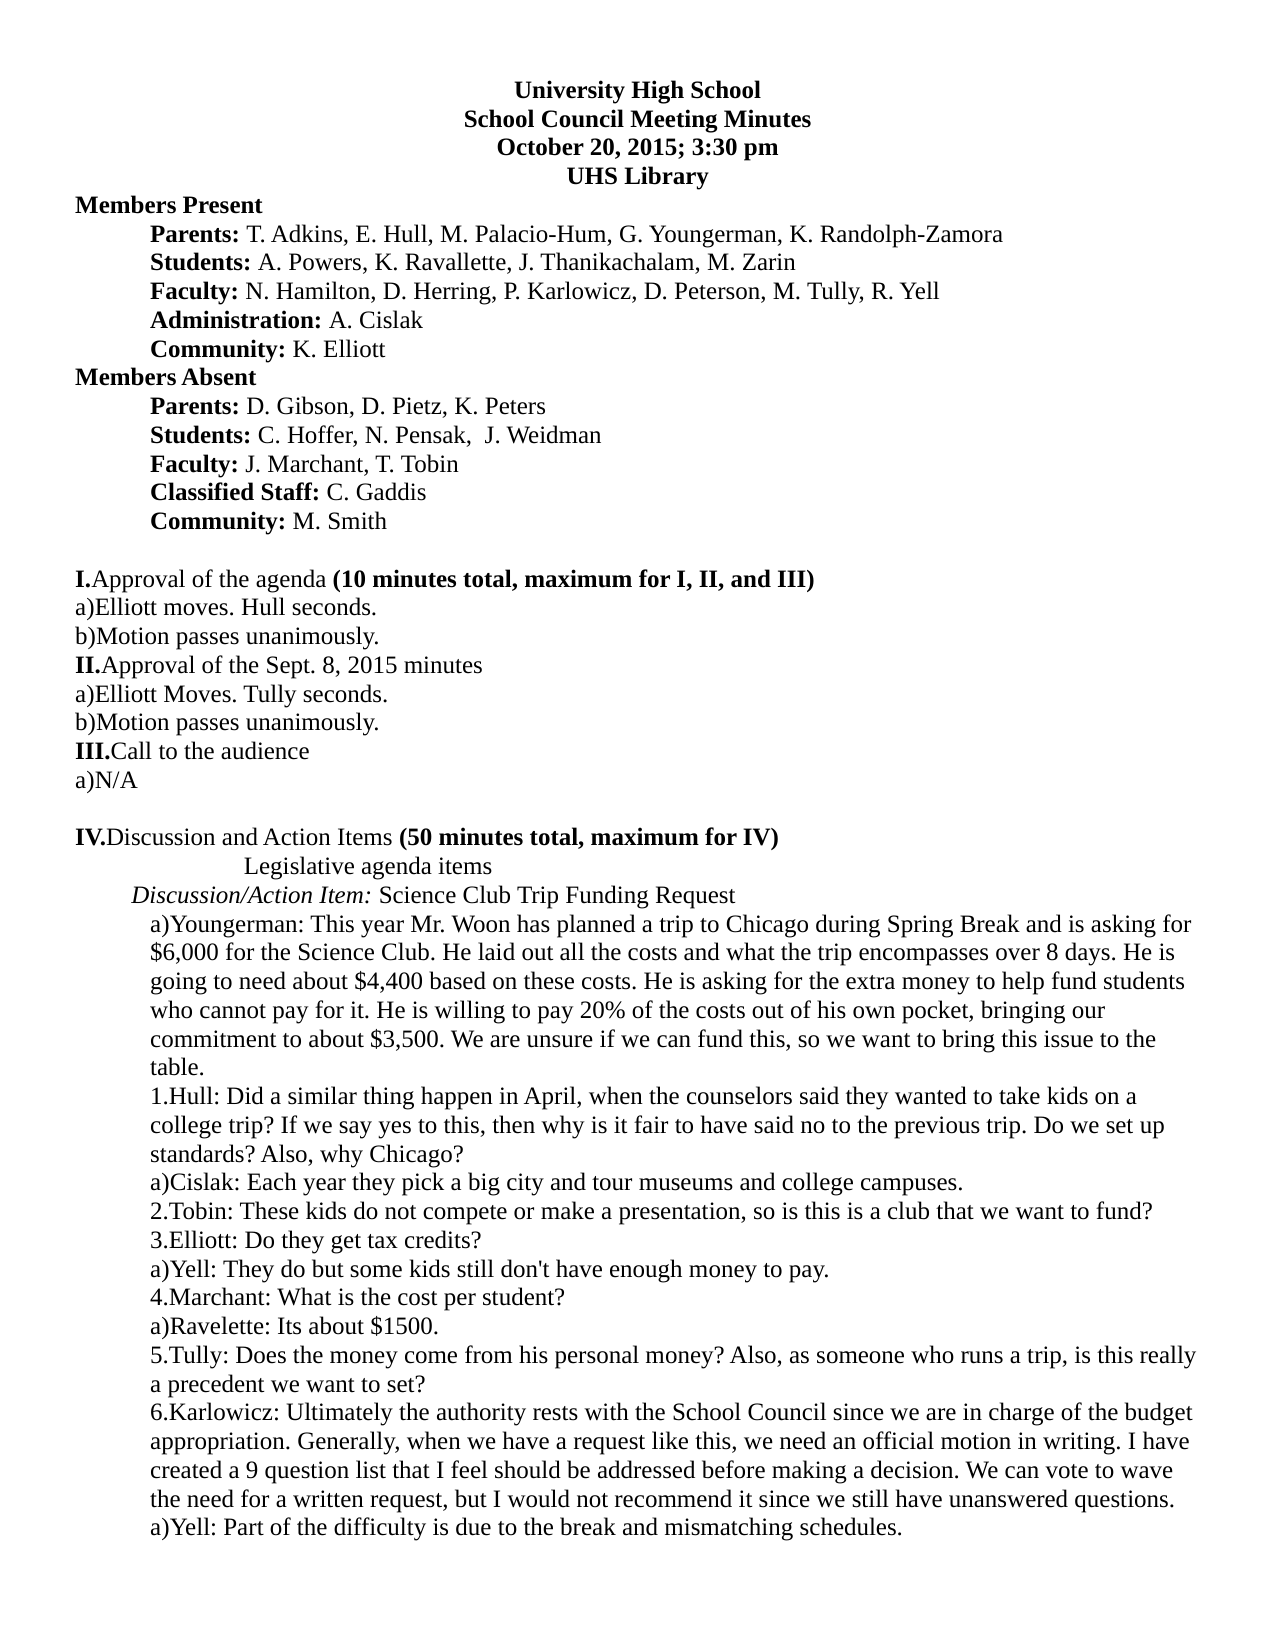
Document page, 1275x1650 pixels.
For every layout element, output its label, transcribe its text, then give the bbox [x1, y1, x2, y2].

list N/A [75, 765, 1200, 794]
list Approval of the agenda (10 minutes total, maximum for I, II, and III) [75, 564, 1200, 592]
list Elliott Moves. Tully seconds. [75, 679, 1200, 707]
list Elliott moves. Hull seconds. [75, 592, 1200, 621]
list Hull: Did a similar thing happen in April, when the counselors said they wanted to take kids on a college trip? If we say yes to this, then why is it fair to have said no to the previous trip. Do we set up standards? Also, why Chicago? [150, 1081, 1200, 1167]
list Tobin: These kids do not compete or make a presentation, so is this is a club that we want to fund? [150, 1196, 1200, 1225]
text Faculty: J. Marchant, T. Tobin [150, 449, 1200, 477]
list Motion passes unanimously. [75, 707, 1200, 736]
list Approval of the Sept. 8, 2015 minutes [75, 650, 1200, 679]
text Administration: A. Cislak [150, 305, 1200, 334]
list Youngerman: This year Mr. Woon has planned a trip to Chicago during Spring Break and is asking for $6,000 for the Science Club. He laid out all the costs and what the trip encompasses over 8 days. He is going to need about $4,400 based on these costs. He is asking for the extra money to help fund students who cannot pay for it. He is willing to pay 20% of the costs out of his own pocket, bringing our commitment to about $3,500. We are unsure if we can fund this, so we want to bring this issue to the table. [150, 909, 1200, 1081]
list Karlowicz: Ultimately the authority rests with the School Council since we are in charge of the budget appropriation. Generally, when we have a request like this, we need an official motion in writing. I have created a 9 question list that I feel should be addressed before making a decision. We can vote to wave the need for a written request, but I would not recommend it since we still have unanswered questions. [150, 1397, 1200, 1512]
text Members Absent [75, 362, 1200, 391]
text Parents: D. Gibson, D. Pietz, K. Peters [150, 391, 1200, 420]
text Community: M. Smith [150, 506, 1200, 535]
text University High School [75, 75, 1200, 104]
list Discussion/Action Item: Science Club Trip Funding Request [75, 880, 1200, 909]
text Classified Staff: C. Gaddis [150, 477, 1200, 506]
list Ravelette: Its about $1500. [150, 1311, 1200, 1340]
text Students: A. Powers, K. Ravallette, J. Thanikachalam, M. Zarin [150, 247, 1200, 276]
list Tully: Does the money come from his personal money? Also, as someone who runs a trip, is this really a precedent we want to set? [150, 1340, 1200, 1397]
text Parents: T. Adkins, E. Hull, M. Palacio-Hum, G. Youngerman, K. Randolph-Zamora [150, 219, 1200, 247]
text Students: C. Hoffer, N. Pensak, J. Weidman [150, 420, 1200, 449]
list Call to the audience [75, 736, 1200, 765]
list Marchant: What is the cost per student? [150, 1282, 1200, 1311]
list Yell: Part of the difficulty is due to the break and mismatching schedules. [150, 1512, 1200, 1541]
list Elliott: Do they get tax credits? [150, 1225, 1200, 1254]
list Discussion and Action Items (50 minutes total, maximum for IV) [75, 822, 1200, 851]
list Legislative agenda items [244, 851, 1200, 880]
text UHS Library [75, 161, 1200, 190]
text Faculty: N. Hamilton, D. Herring, P. Karlowicz, D. Peterson, M. Tully, R. Yell [150, 276, 1200, 305]
list Motion passes unanimously. [75, 621, 1200, 650]
list Cislak: Each year they pick a big city and tour museums and college campuses. [150, 1167, 1200, 1196]
text Community: K. Elliott [150, 334, 1200, 362]
text October 20, 2015; 3:30 pm [75, 132, 1200, 161]
text School Council Meeting Minutes [75, 104, 1200, 132]
text Members Present [75, 190, 1200, 219]
list Yell: They do but some kids still don't have enough money to pay. [150, 1254, 1200, 1282]
